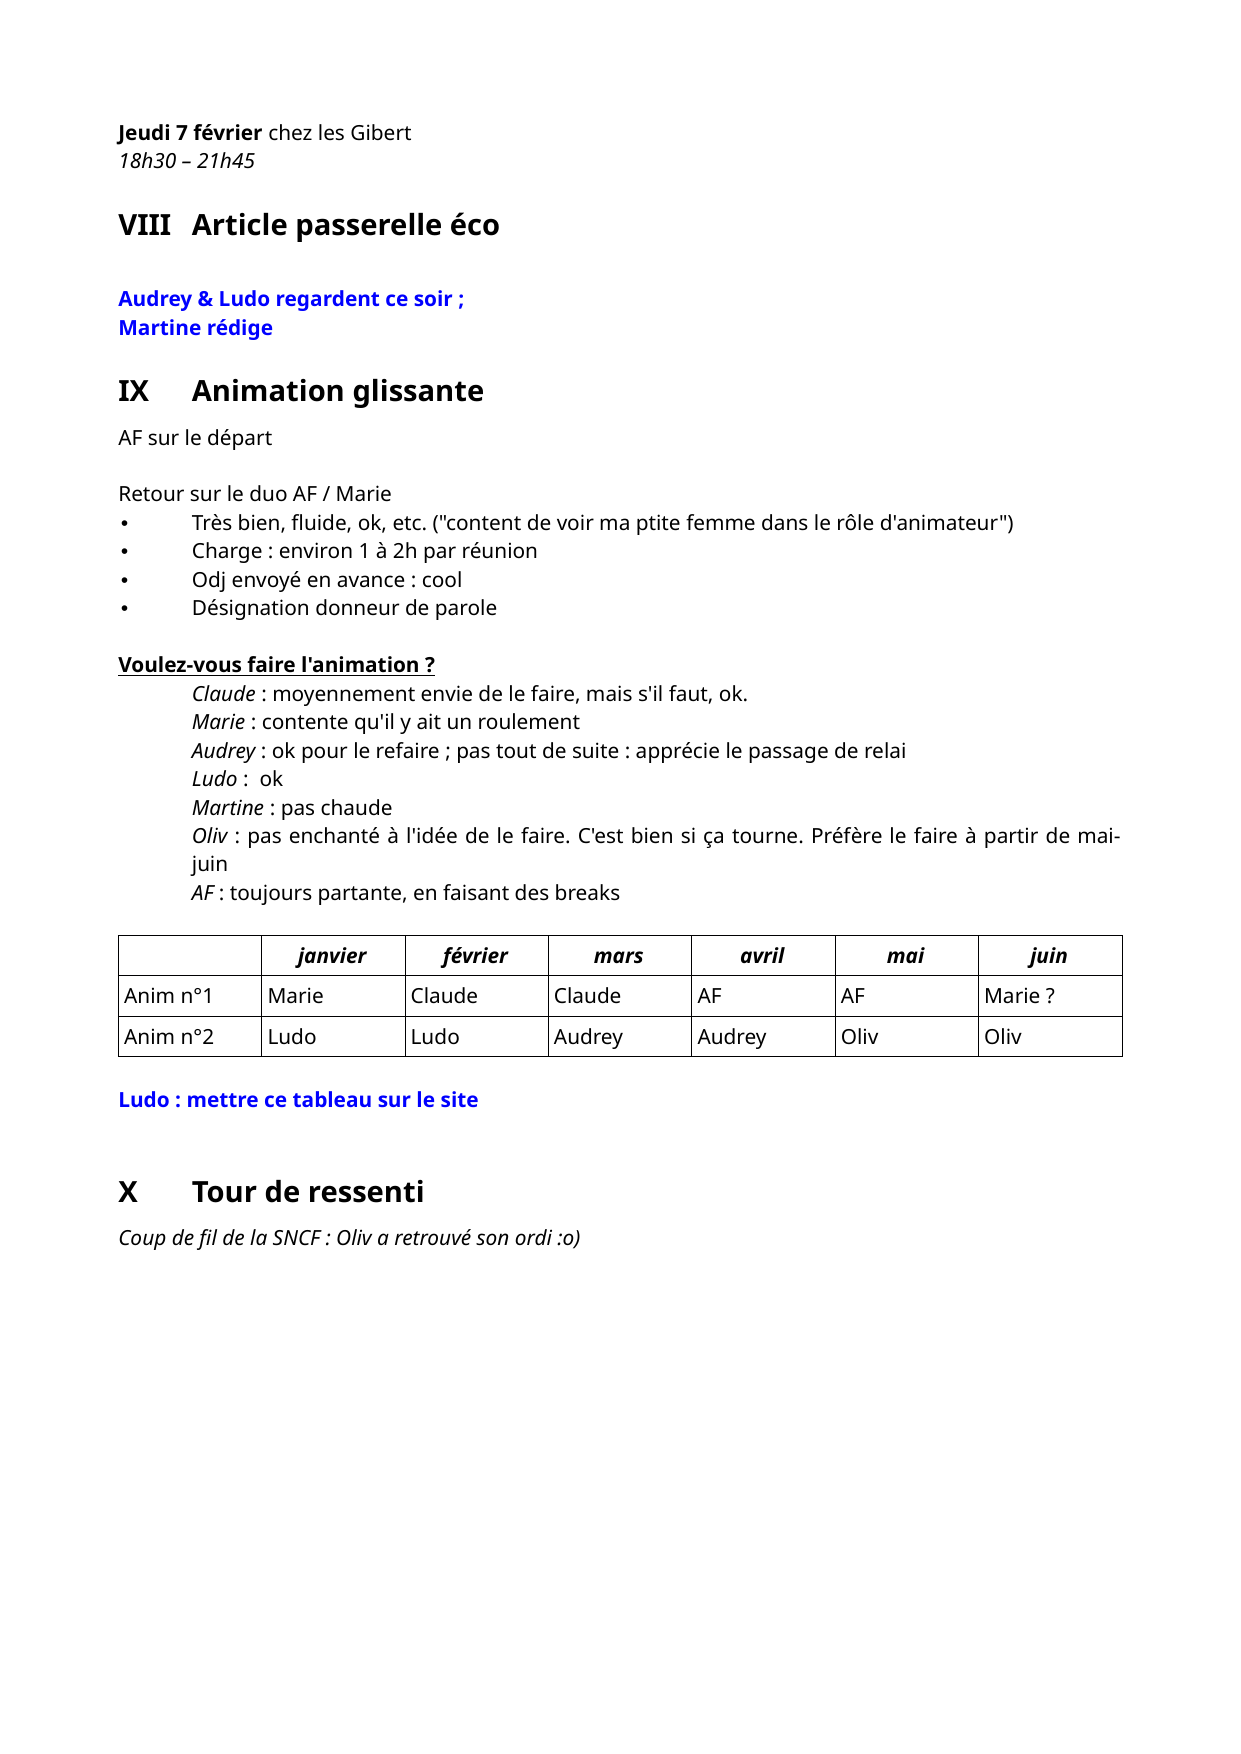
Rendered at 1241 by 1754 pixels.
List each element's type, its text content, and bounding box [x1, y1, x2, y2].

text Jeudi 7 février chez les Gibert [118, 118, 1122, 147]
table_cell Ludo [262, 1017, 405, 1056]
text Oliv : pas enchanté à l'idée de le faire. C'est bien si ça tourne. Préfère le faire à partir de mai-juin [192, 821, 1122, 878]
table_cell AF [836, 976, 978, 1016]
table_cell Audrey [692, 1017, 835, 1056]
table_cell Marie [262, 976, 405, 1016]
text Audrey & Ludo regardent ce soir ; [118, 284, 1122, 313]
table_header janvier [262, 936, 405, 975]
table_cell Claude [406, 976, 548, 1016]
table_cell Ludo [406, 1017, 548, 1056]
subtitle Animation glissante [118, 371, 1122, 410]
text Retour sur le duo AF / Marie [118, 479, 1122, 508]
text Claude : moyennement envie de le faire, mais s'il faut, ok. [192, 679, 1122, 707]
text Martine : pas chaude [192, 793, 1122, 821]
text 18h30 – 21h45 [118, 147, 1122, 175]
text AF : toujours partante, en faisant des breaks [192, 878, 1122, 906]
text Marie : contente qu'il y ait un roulement [192, 707, 1122, 736]
table_header février [406, 936, 548, 975]
table_cell Anim n°2 [119, 1017, 261, 1056]
table_cell AF [692, 976, 835, 1016]
subtitle Tour de ressenti [118, 1171, 1122, 1211]
table_cell Oliv [979, 1017, 1122, 1056]
table_cell Claude [549, 976, 691, 1016]
table_header juin [979, 936, 1122, 975]
text Voulez-vous faire l'animation ? [118, 651, 1122, 679]
subtitle Article passerelle éco [118, 204, 1122, 244]
text AF sur le départ [118, 423, 1122, 451]
table_cell Audrey [549, 1017, 691, 1056]
list Désignation donneur de parole [118, 593, 1122, 622]
table_cell Oliv [836, 1017, 978, 1056]
text Ludo : ok [192, 764, 1122, 793]
text Ludo : mettre ce tableau sur le site [118, 1085, 1122, 1113]
list Charge : environ 1 à 2h par réunion [118, 536, 1122, 565]
text Martine rédige [118, 313, 1122, 341]
table_header avril [692, 936, 835, 975]
table_header mars [549, 936, 691, 975]
table_header [119, 936, 261, 975]
text Coup de fil de la SNCF : Oliv a retrouvé son ordi :o) [118, 1223, 1122, 1252]
table_cell Anim n°1 [119, 976, 261, 1016]
table_header mai [836, 936, 978, 975]
list Très bien, fluide, ok, etc. ("content de voir ma ptite femme dans le rôle d'animateur") [118, 508, 1122, 536]
table_cell Marie ? [979, 976, 1122, 1016]
list Odj envoyé en avance : cool [118, 565, 1122, 593]
text Audrey : ok pour le refaire ; pas tout de suite : apprécie le passage de relai [192, 736, 1122, 764]
